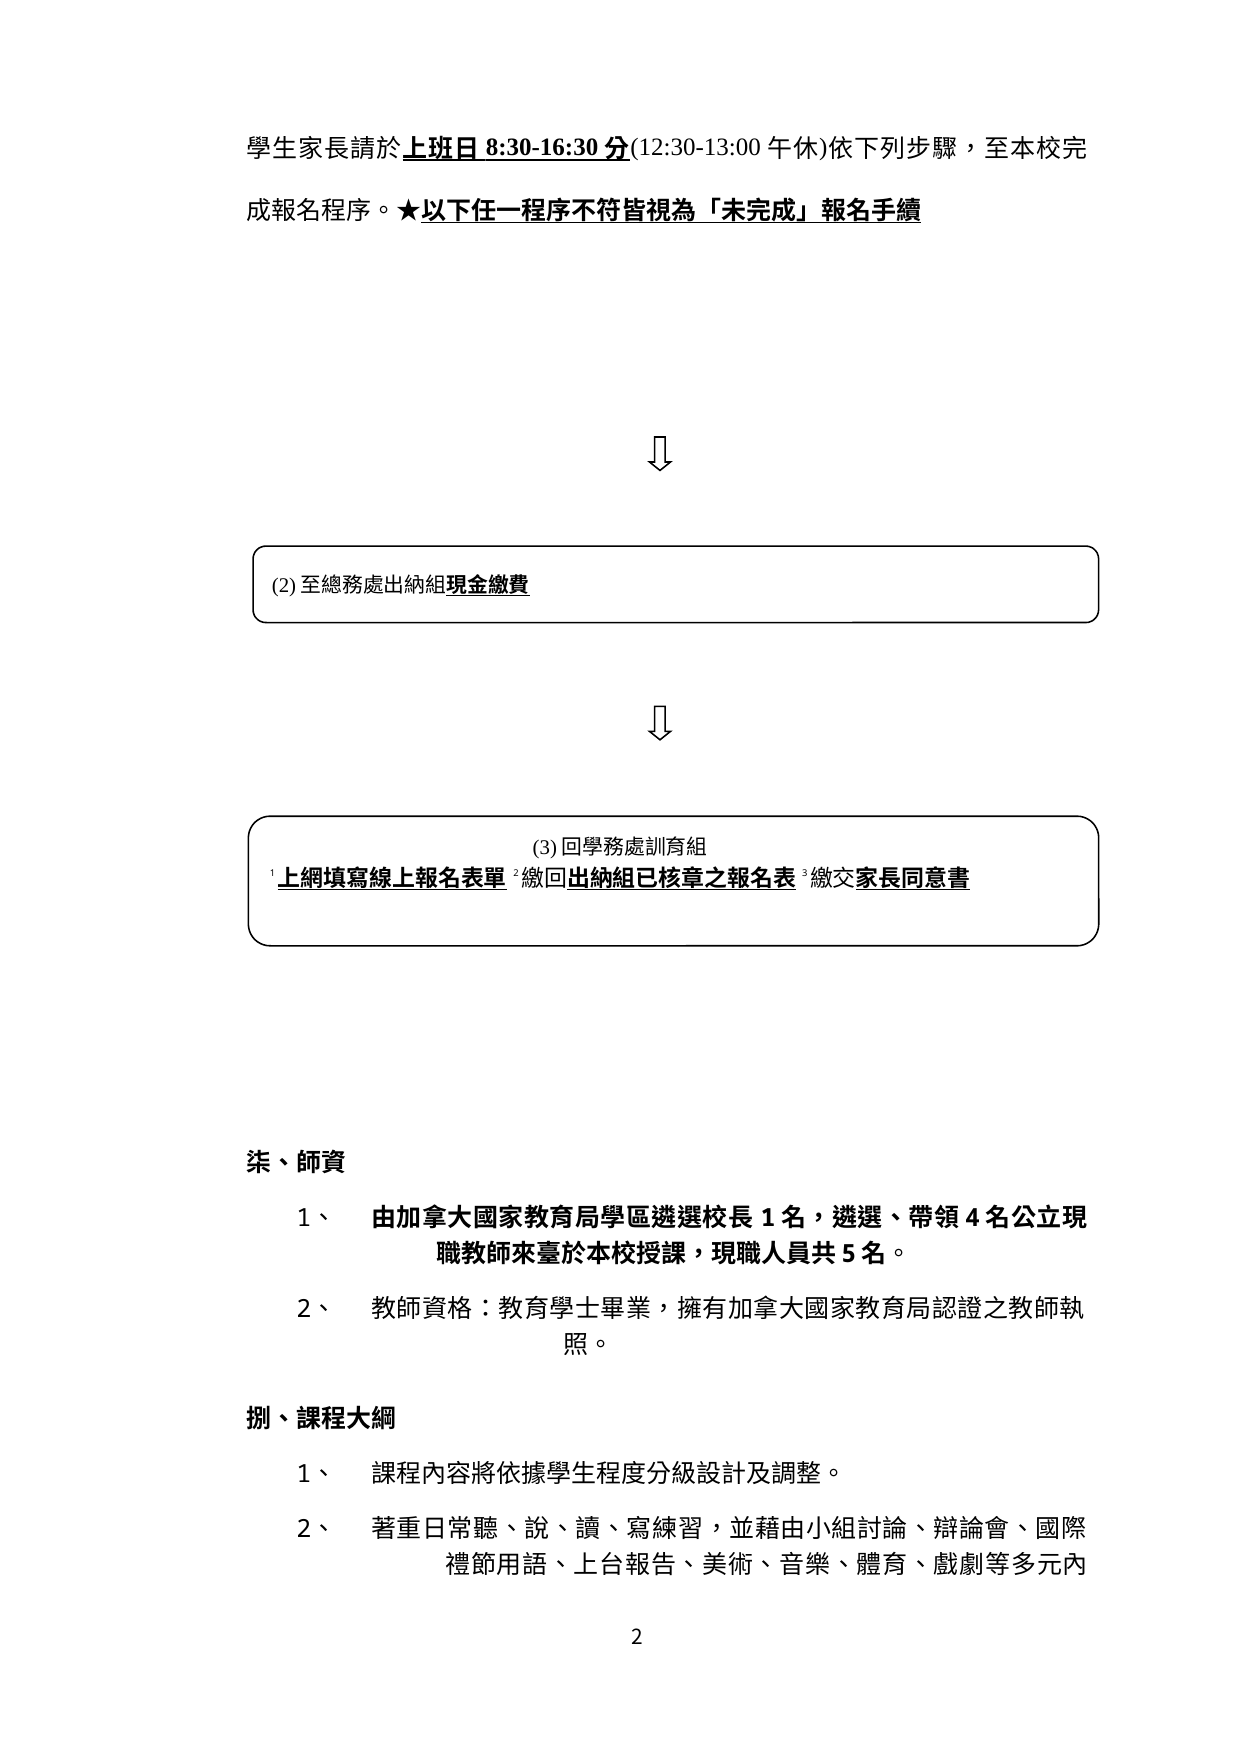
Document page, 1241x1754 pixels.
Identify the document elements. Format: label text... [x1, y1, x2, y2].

list 教師資格：教育學士畢業，擁有加拿大國家教育局認證之教師執照。 [296, 1288, 1087, 1361]
list 著重日常聽、說、讀、寫練習，並藉由小組討論、辯論會、國際禮節用語、上台報告、美術、音樂、體育、戲劇等多元內 [296, 1508, 1087, 1581]
list 課程內容將依據學生程度分級設計及調整。 [296, 1453, 1087, 1489]
text 學生家長請於上班日8:30-16:30分(12:30-13:00午休)依下列步驟，至本校完成報名程序。★以下任一程序不符皆視為「未完成」報名手續 [246, 104, 1087, 229]
list 師資 [246, 1142, 1087, 1178]
list 由加拿大國家教育局學區遴選校長1名，遴選、帶領4名公立現職教師來臺於本校授課，現職人員共5名。 [296, 1197, 1087, 1269]
list 課程大綱 [246, 1398, 1087, 1434]
